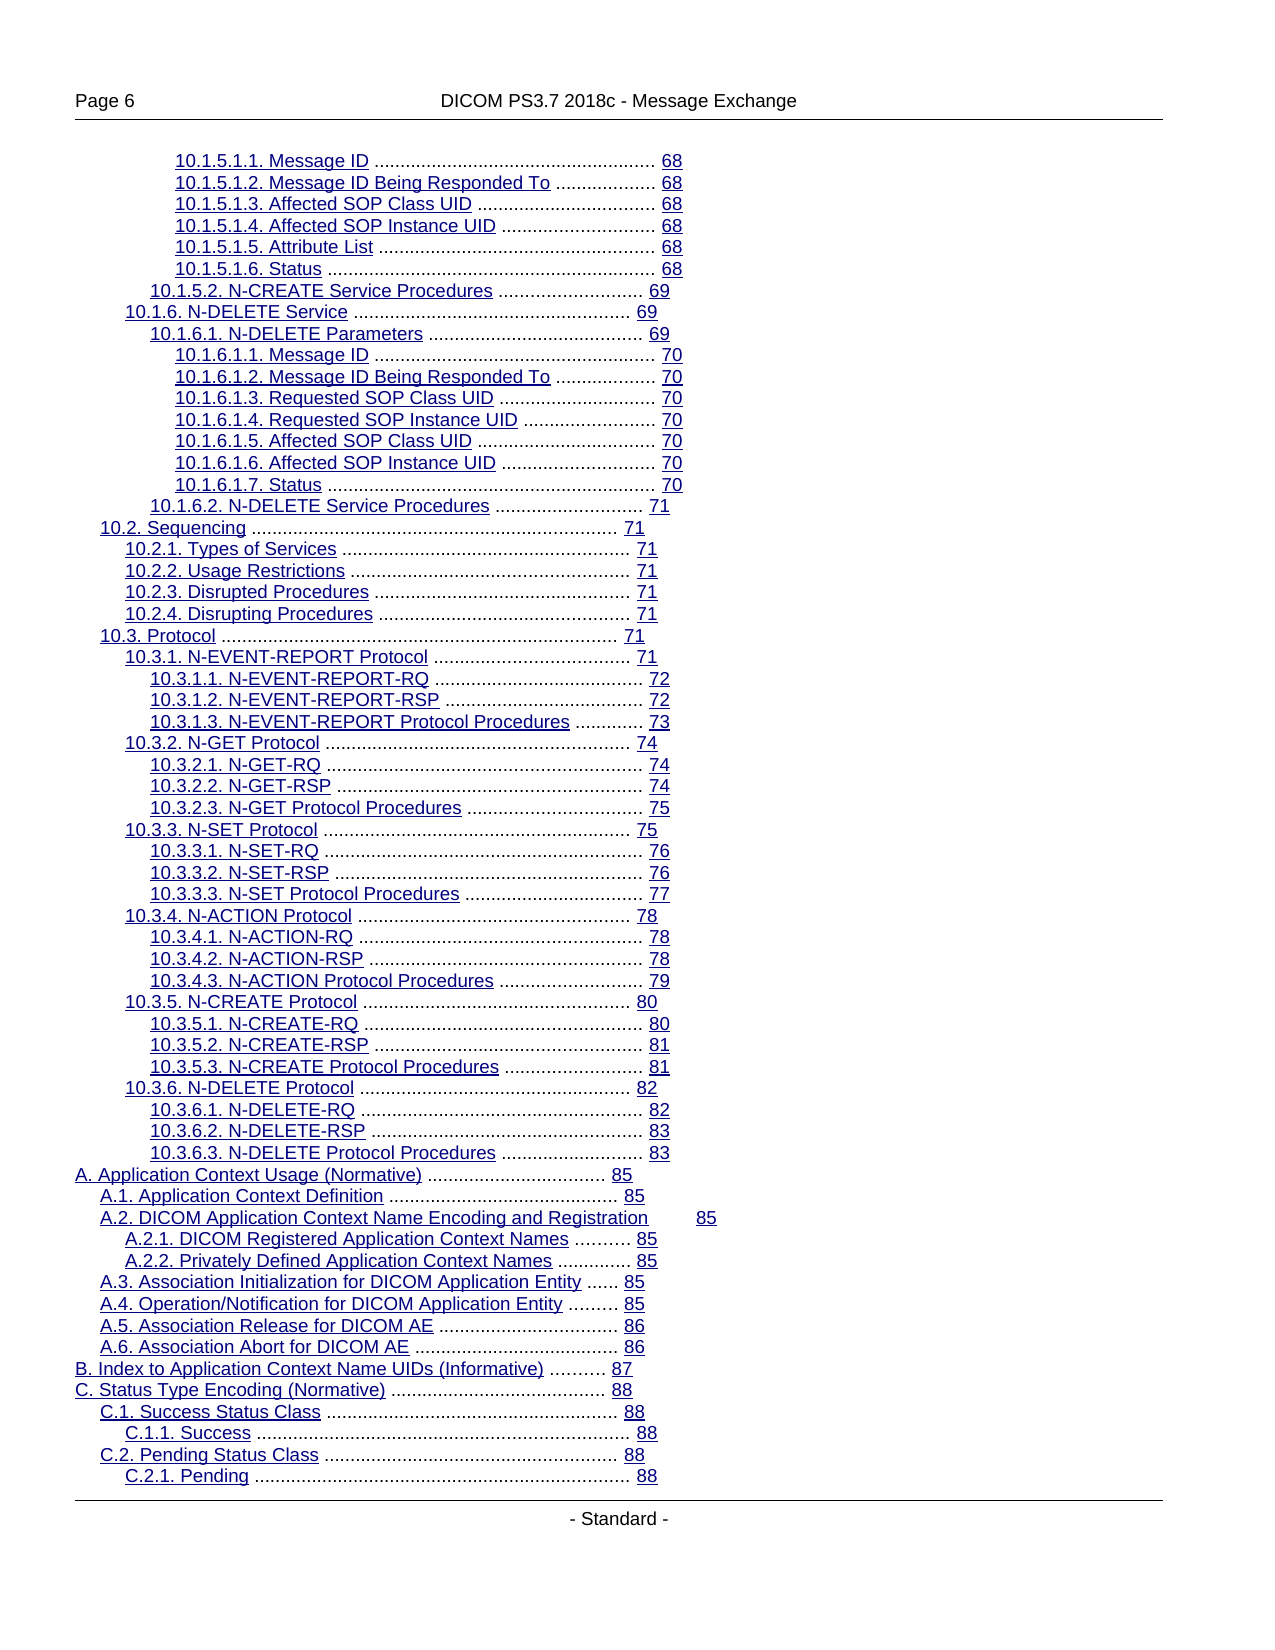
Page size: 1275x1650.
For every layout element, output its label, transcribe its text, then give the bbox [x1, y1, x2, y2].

text A.1. Application Context Definition 0 [100, 1185, 1137, 1207]
text 10.1.6.1.5. Affected SOP Class UID 0 [175, 430, 1137, 452]
text 10.3.4.3. N-ACTION Protocol Procedures 0 [150, 969, 1137, 991]
text 10.1.6.1. N-DELETE Parameters 0 [150, 322, 1137, 344]
text 10.1.5.1.3. Affected SOP Class UID 0 [175, 193, 1137, 215]
text 10.1.6.1.7. Status 0 [175, 473, 1137, 495]
text 10.3.3. N-SET Protocol 0 [125, 818, 1137, 840]
text A.4. Operation/Notification for DICOM Application Entity 0 [100, 1293, 1137, 1314]
text A.2. DICOM Application Context Name Encoding and Registration 0 [100, 1207, 1137, 1228]
text 10.3.2.1. N-GET-RQ 0 [150, 754, 1137, 775]
text 10.1.6.2. N-DELETE Service Procedures 0 [150, 495, 1137, 517]
text A.2.2. Privately Defined Application Context Names 0 [125, 1250, 1137, 1271]
text 10.1.6.1.3. Requested SOP Class UID 0 [175, 387, 1137, 409]
text 10.3.4.1. N-ACTION-RQ 0 [150, 926, 1137, 948]
text 10.3.6. N-DELETE Protocol 0 [125, 1077, 1137, 1099]
text 10.3.3.1. N-SET-RQ 0 [150, 840, 1137, 862]
text A.6. Association Abort for DICOM AE 0 [100, 1336, 1137, 1357]
text 10.3.2.3. N-GET Protocol Procedures 0 [150, 797, 1137, 818]
text 10.3.1.1. N-EVENT-REPORT-RQ 0 [150, 667, 1137, 689]
text 10.2.1. Types of Services 0 [125, 538, 1137, 560]
text 10.3. Protocol 0 [100, 624, 1137, 646]
text 10.3.6.1. N-DELETE-RQ 0 [150, 1099, 1137, 1120]
text 10.1.5.2. N-CREATE Service Procedures 0 [150, 279, 1137, 301]
text 10.3.5.1. N-CREATE-RQ 0 [150, 1012, 1137, 1034]
text 10.3.1.2. N-EVENT-REPORT-RSP 0 [150, 689, 1137, 711]
text 10.2.4. Disrupting Procedures 0 [125, 603, 1137, 624]
text 10.3.2.2. N-GET-RSP 0 [150, 775, 1137, 797]
text A.5. Association Release for DICOM AE 0 [100, 1314, 1137, 1336]
text 10.3.5. N-CREATE Protocol 0 [125, 991, 1137, 1012]
text 10.3.1. N-EVENT-REPORT Protocol 0 [125, 646, 1137, 667]
text C.2.1. Pending 0 [125, 1465, 1137, 1487]
text A. Application Context Usage (Normative) 0 [75, 1163, 1137, 1185]
text 10.3.6.3. N-DELETE Protocol Procedures 0 [150, 1142, 1137, 1163]
text 10.3.2. N-GET Protocol 0 [125, 732, 1137, 754]
text A.2.1. DICOM Registered Application Context Names 0 [125, 1228, 1137, 1250]
text B. Index to Application Context Name UIDs (Informative) 0 [75, 1357, 1137, 1379]
text 10.1.5.1.4. Affected SOP Instance UID 0 [175, 215, 1137, 236]
text 10.3.3.3. N-SET Protocol Procedures 0 [150, 883, 1137, 905]
text 10.3.5.2. N-CREATE-RSP 0 [150, 1034, 1137, 1056]
text C.2. Pending Status Class 0 [100, 1444, 1137, 1465]
text C. Status Type Encoding (Normative) 0 [75, 1379, 1137, 1401]
text 10.3.4. N-ACTION Protocol 0 [125, 905, 1137, 926]
text 10.1.6.1.1. Message ID 0 [175, 344, 1137, 366]
text 10.2. Sequencing 0 [100, 517, 1137, 538]
text 10.1.6. N-DELETE Service 0 [125, 301, 1137, 322]
text 10.3.5.3. N-CREATE Protocol Procedures 0 [150, 1056, 1137, 1077]
text 10.3.6.2. N-DELETE-RSP 0 [150, 1120, 1137, 1142]
text 10.3.4.2. N-ACTION-RSP 0 [150, 948, 1137, 969]
text 10.1.5.1.2. Message ID Being Responded To 0 [175, 172, 1137, 193]
text 10.1.6.1.4. Requested SOP Instance UID 0 [175, 409, 1137, 430]
text 10.1.6.1.2. Message ID Being Responded To 0 [175, 366, 1137, 387]
text C.1. Success Status Class 0 [100, 1401, 1137, 1422]
text 10.1.5.1.5. Attribute List 0 [175, 236, 1137, 258]
text C.1.1. Success 0 [125, 1422, 1137, 1444]
text 10.2.3. Disrupted Procedures 0 [125, 581, 1137, 603]
text 10.1.5.1.6. Status 0 [175, 258, 1137, 279]
text 10.3.1.3. N-EVENT-REPORT Protocol Procedures 0 [150, 711, 1137, 732]
text A.3. Association Initialization for DICOM Application Entity 0 [100, 1271, 1137, 1293]
text 10.1.5.1.1. Message ID 0 [175, 150, 1137, 172]
text 10.1.6.1.6. Affected SOP Instance UID 0 [175, 452, 1137, 473]
text 10.2.2. Usage Restrictions 0 [125, 560, 1137, 581]
text 10.3.3.2. N-SET-RSP 0 [150, 862, 1137, 883]
